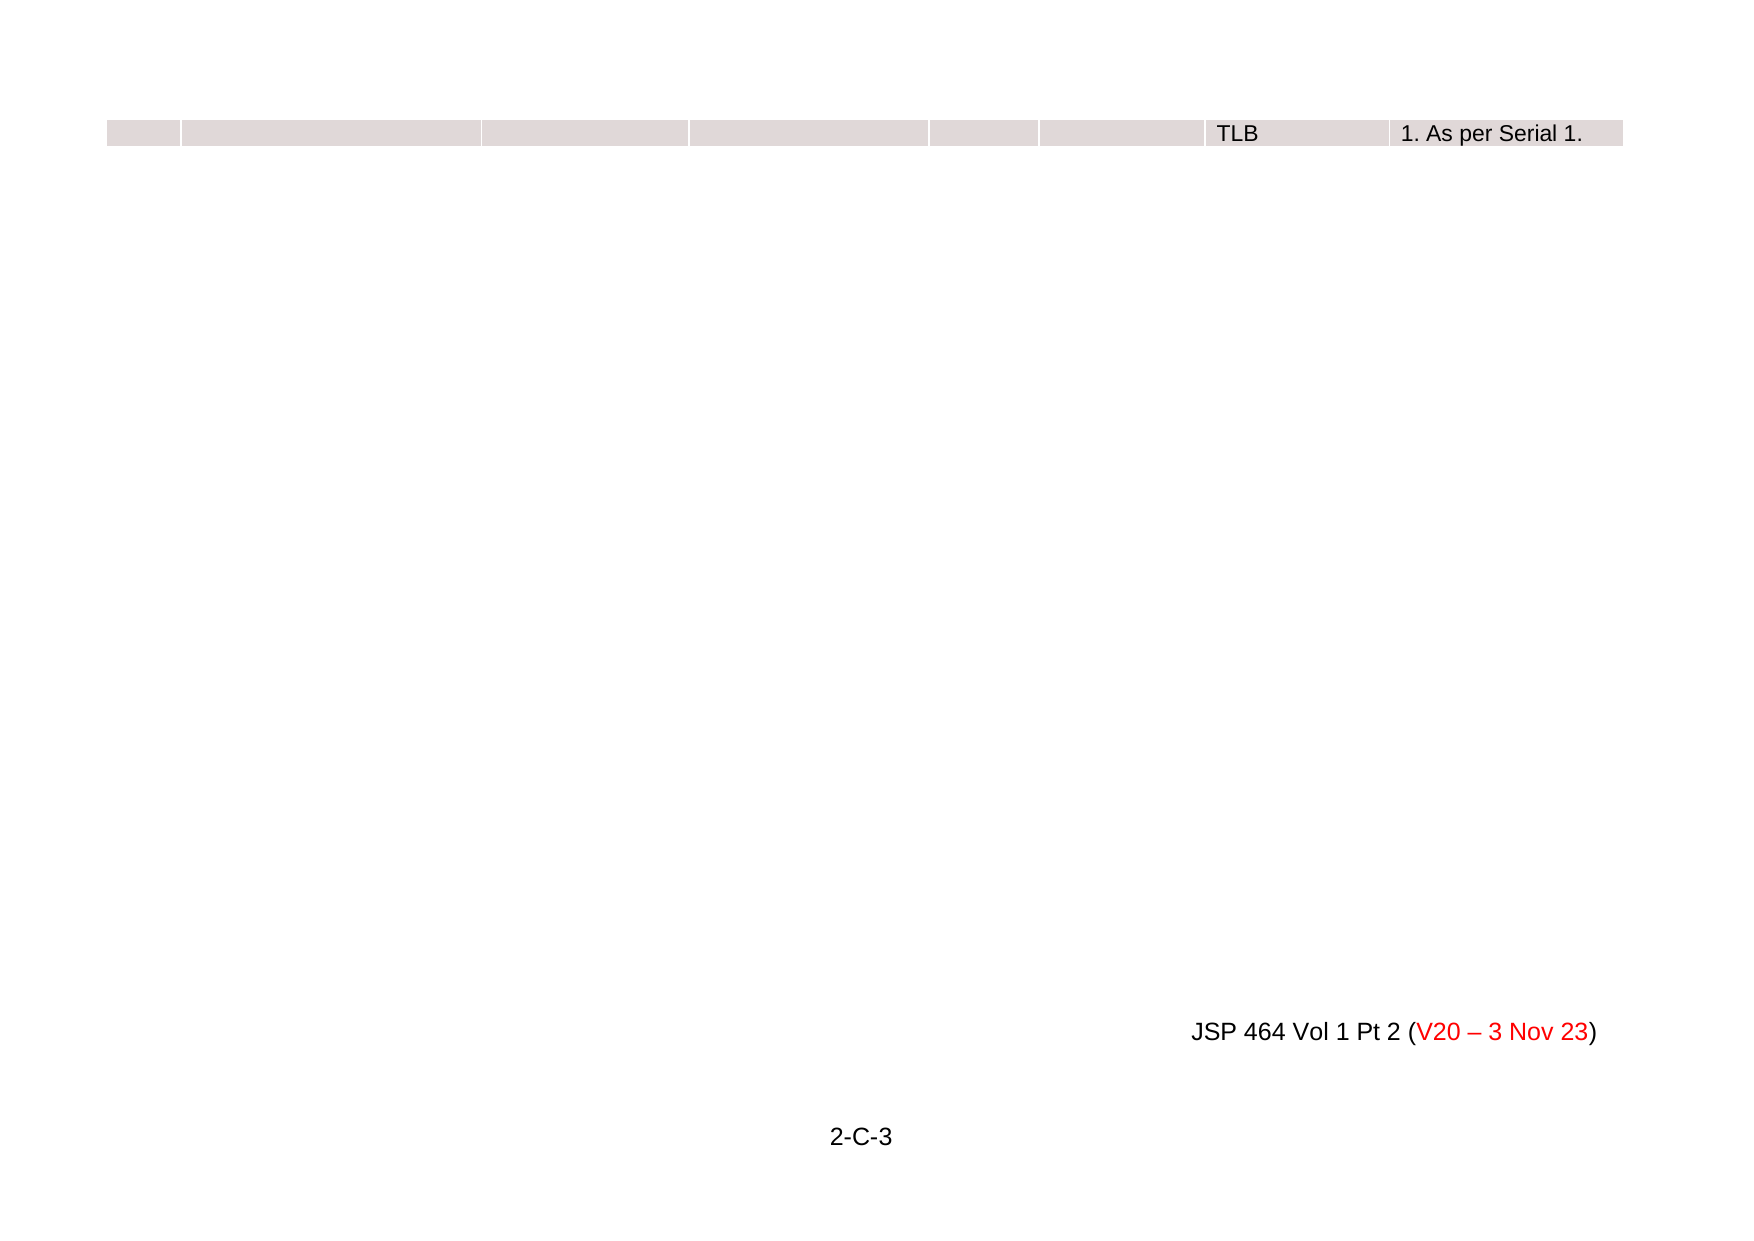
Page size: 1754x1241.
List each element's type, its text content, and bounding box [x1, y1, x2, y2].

table_cell [1040, 120, 1204, 146]
table_cell [930, 120, 1038, 146]
table_cell TLB [1206, 120, 1389, 146]
table_cell [482, 120, 688, 146]
table_cell [182, 120, 481, 146]
table_cell [690, 120, 928, 146]
table_cell 1. As per Serial 1. [1390, 120, 1623, 146]
table_cell [107, 120, 180, 146]
